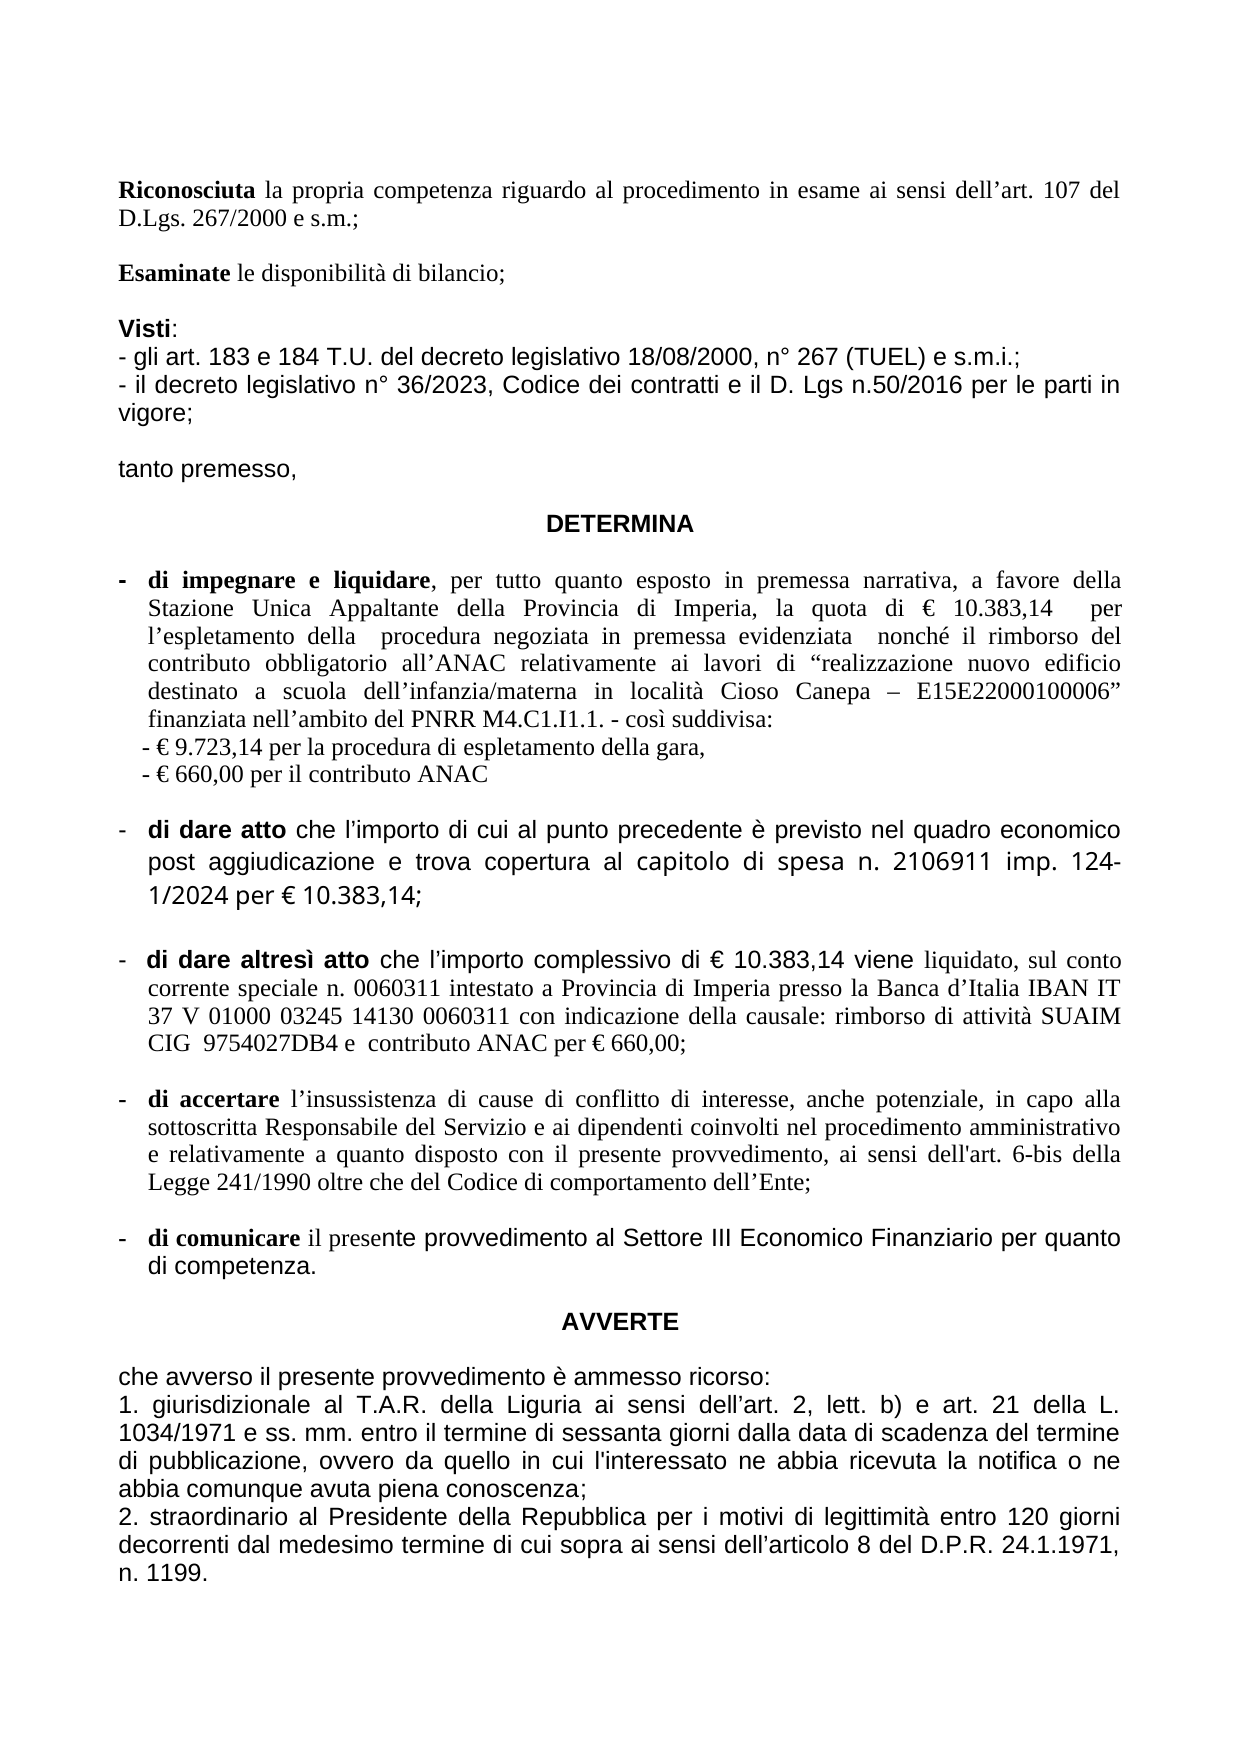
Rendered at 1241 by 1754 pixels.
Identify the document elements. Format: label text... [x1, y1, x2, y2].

text Esaminate le disponibilità di bilancio; [118, 259, 1122, 287]
text - di dare atto che l’importo di cui al punto precedente è previsto nel quadro economico post aggiudicazione e trova copertura al capitolo di spesa n. 2106911 imp. 124-1/2024 per € 10.383,14; [118, 816, 1122, 912]
text Visti: [118, 315, 1122, 343]
text - € 660,00 per il contributo ANAC [142, 760, 1122, 788]
text - di comunicare il presente provvedimento al Settore III Economico Finanziario per quanto di competenza. [118, 1223, 1122, 1279]
text - il decreto legislativo n° 36/2023, Codice dei contratti e il D. Lgs n.50/2016 per le parti in vigore; [118, 371, 1122, 426]
text - gli art. 183 e 184 T.U. del decreto legislativo 18/08/2000, n° 267 (TUEL) e s.m.i.; [118, 343, 1122, 371]
text - di dare altresì atto che l’importo complessivo di € 10.383,14 viene liquidato, sul conto corrente speciale n. 0060311 intestato a Provincia di Imperia presso la Banca d’Italia IBAN IT 37 V 01000 03245 14130 0060311 con indicazione della causale: rimborso di attività SUAIM CIG 9754027DB4 e contributo ANAC per € 660,00; [118, 946, 1122, 1057]
text - di accertare l’insussistenza di cause di conflitto di interesse, anche potenziale, in capo alla sottoscritta Responsabile del Servizio e ai dipendenti coinvolti nel procedimento amministrativo e relativamente a quanto disposto con il presente provvedimento, ai sensi dell'art. 6-bis della Legge 241/1990 oltre che del Codice di comportamento dell’Ente; [118, 1085, 1122, 1196]
text - € 9.723,14 per la procedura di espletamento della gara, [142, 733, 1122, 760]
text 2. straordinario al Presidente della Repubblica per i motivi di legittimità entro 120 giorni decorrenti dal medesimo termine di cui sopra ai sensi dell’articolo 8 del D.P.R. 24.1.1971, n. 1199. [118, 1503, 1122, 1586]
text AVVERTE [118, 1307, 1122, 1335]
text DETERMINA [118, 510, 1122, 538]
text che avverso il presente provvedimento è ammesso ricorso: [118, 1363, 1122, 1391]
text Riconosciuta la propria competenza riguardo al procedimento in esame ai sensi dell’art. 107 del D.Lgs. 267/2000 e s.m.; [118, 176, 1122, 231]
text tanto premesso, [118, 454, 1122, 482]
text 1. giurisdizionale al T.A.R. della Liguria ai sensi dell’art. 2, lett. b) e art. 21 della L. 1034/1971 e ss. mm. entro il termine di sessanta giorni dalla data di scadenza del termine di pubblicazione, ovvero da quello in cui l'interessato ne abbia ricevuta la notifica o ne abbia comunque avuta piena conoscenza; [118, 1391, 1122, 1503]
text - di impegnare e liquidare, per tutto quanto esposto in premessa narrativa, a favore della Stazione Unica Appaltante della Provincia di Imperia, la quota di € 10.383,14 per l’espletamento della procedura negoziata in premessa evidenziata nonché il rimborso del contributo obbligatorio all’ANAC relativamente ai lavori di “realizzazione nuovo edificio destinato a scuola dell’infanzia/materna in località Cioso Canepa – E15E22000100006” finanziata nell’ambito del PNRR M4.C1.I1.1. - così suddivisa: [118, 566, 1122, 733]
